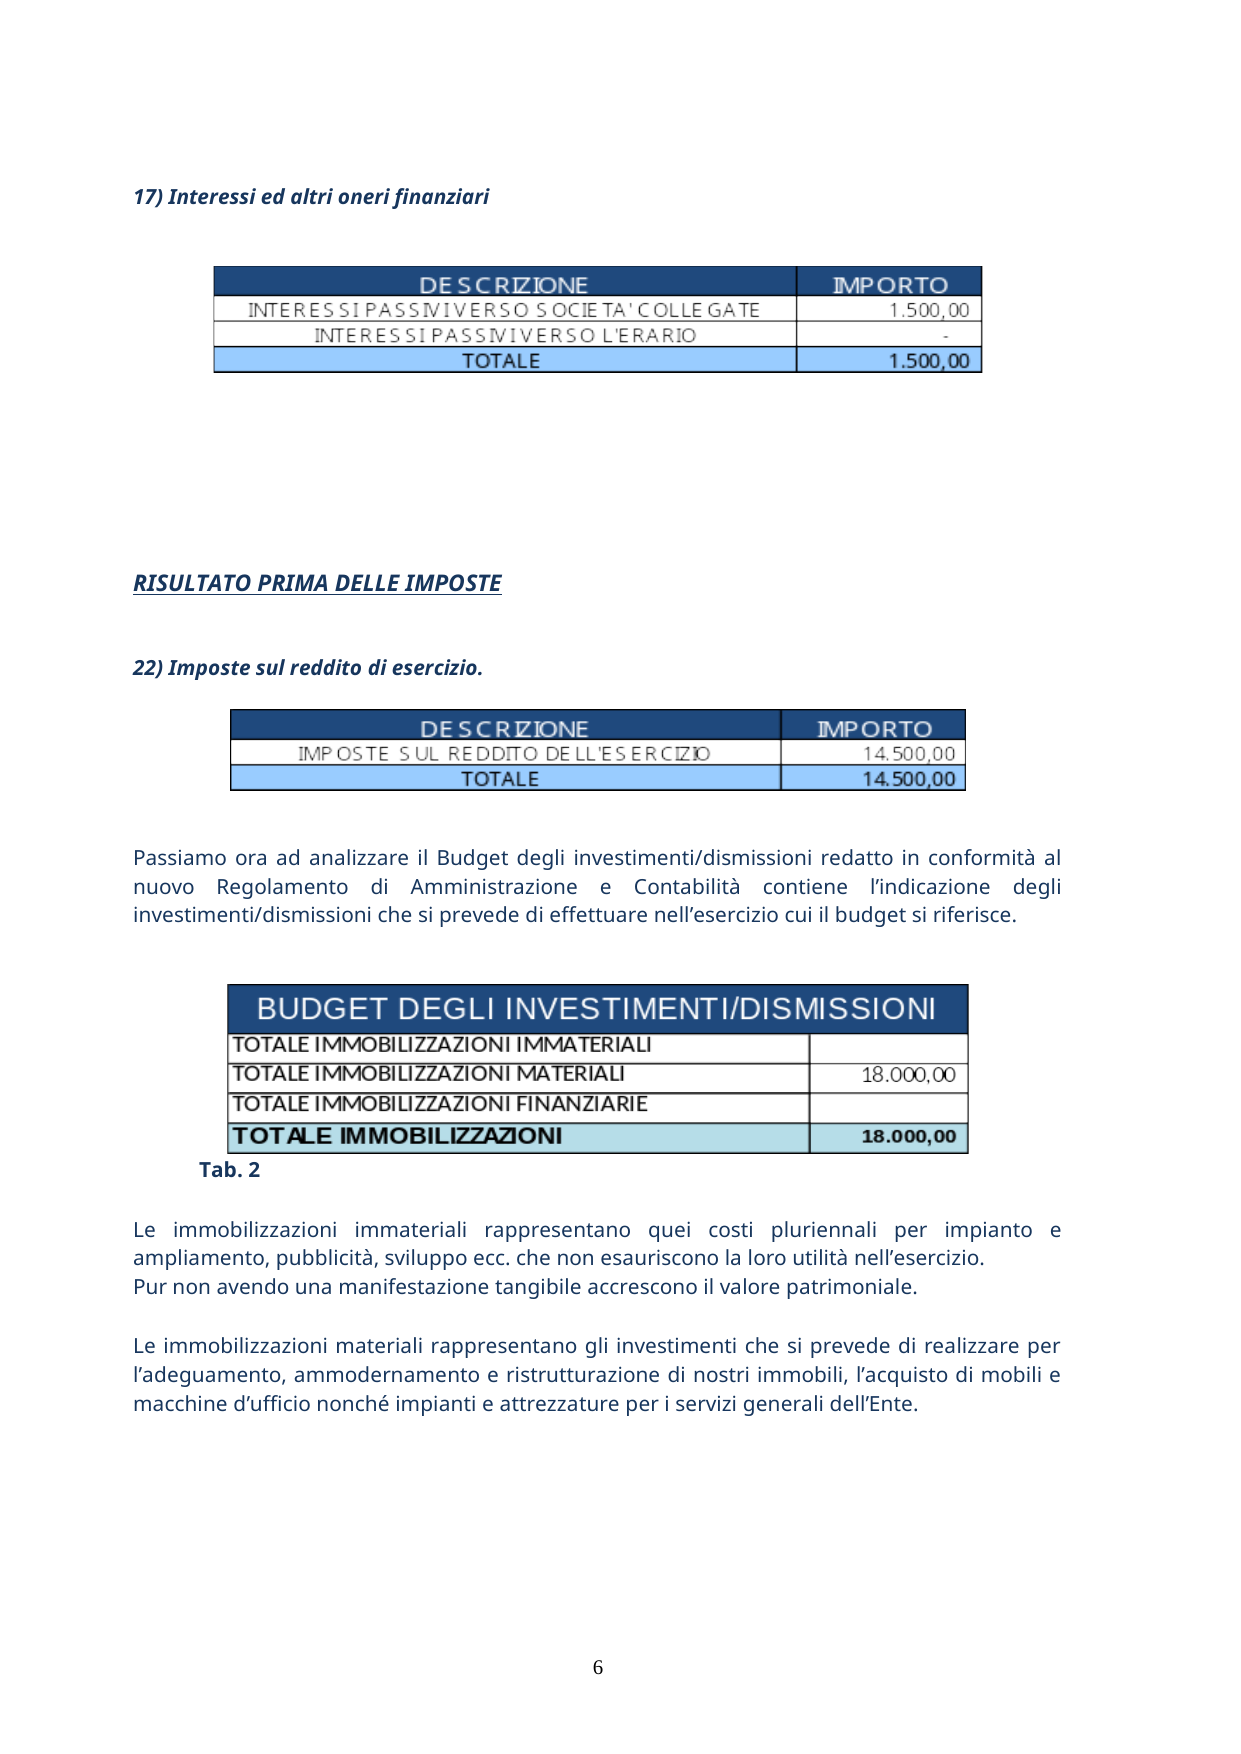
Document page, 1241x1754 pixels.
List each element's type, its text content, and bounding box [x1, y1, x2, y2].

text Passiamo ora ad analizzare il Budget degli investimenti/dismissioni redatto in conformità al nuovo Regolamento di Amministrazione e Contabilità contiene l’indicazione degli investimenti/dismissioni che si prevede di effettuare nell’esercizio cui il budget si riferisce. [133, 843, 1063, 929]
text 17) Interessi ed altri oneri finanziari [133, 182, 1063, 210]
text Pur non avendo una manifestazione tangibile accrescono il valore patrimoniale. [133, 1272, 1063, 1300]
text 22) Imposte sul reddito di esercizio. [133, 653, 1063, 681]
text RISULTATO PRIMA DELLE IMPOSTE [133, 567, 1063, 598]
text Le immobilizzazioni immateriali rappresentano quei costi pluriennali per impianto e ampliamento, pubblicità, sviluppo ecc. che non esauriscono la loro utilità nell’esercizio. [133, 1215, 1063, 1272]
text Tab. 2 [133, 1155, 1063, 1184]
text Le immobilizzazioni materiali rappresentano gli investimenti che si prevede di realizzare per l’adeguamento, ammodernamento e ristrutturazione di nostri immobili, l’acquisto di mobili e macchine d’ufficio nonché impianti e attrezzature per i servizi generali dell’Ente. [133, 1331, 1063, 1417]
